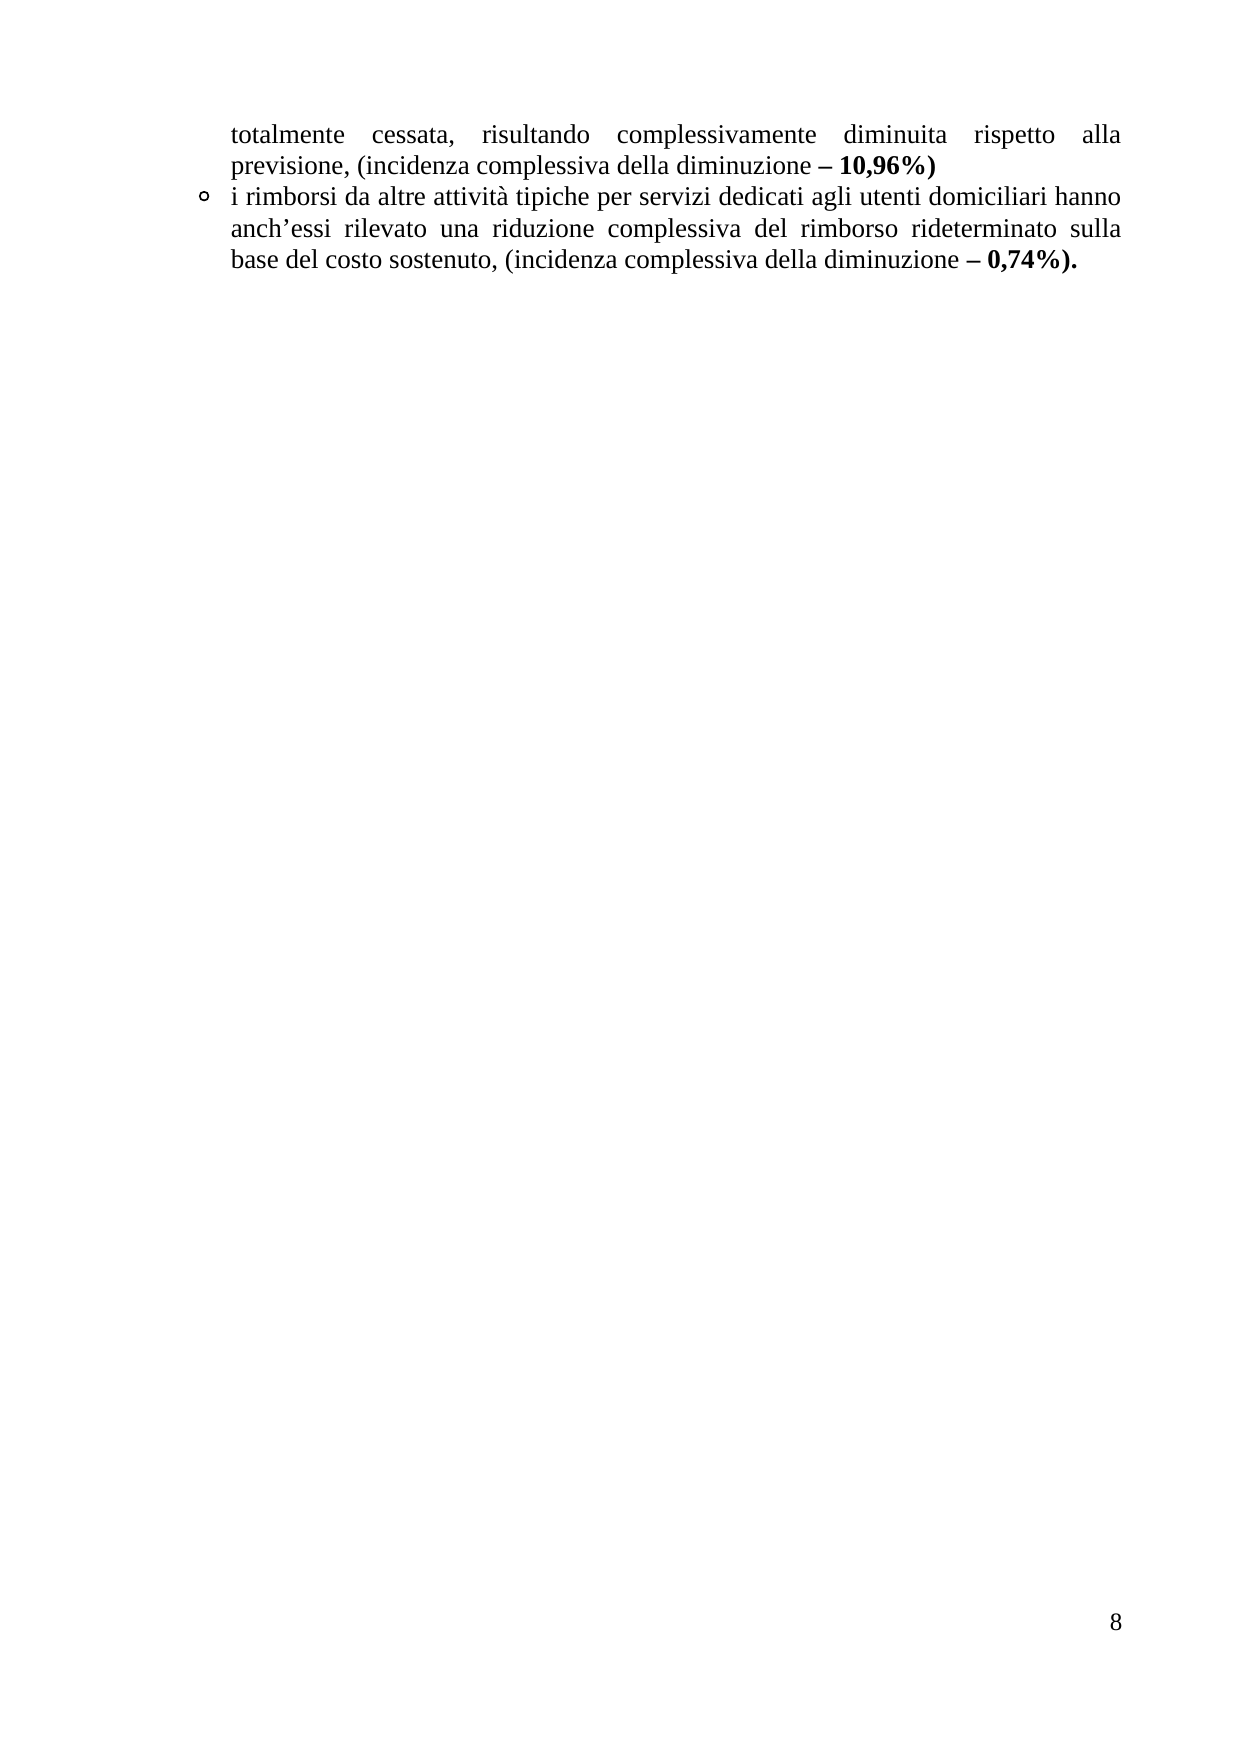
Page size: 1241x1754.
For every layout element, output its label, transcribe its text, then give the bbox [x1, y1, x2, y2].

list totalmente cessata, risultando complessivamente diminuita rispetto alla previsione, (incidenza complessiva della diminuzione – 10,96%) [193, 118, 1122, 180]
list i rimborsi da altre attività tipiche per servizi dedicati agli utenti domiciliari hanno anch’essi rilevato una riduzione complessiva del rimborso rideterminato sulla base del costo sostenuto, (incidenza complessiva della diminuzione – 0,74%). [193, 180, 1122, 274]
